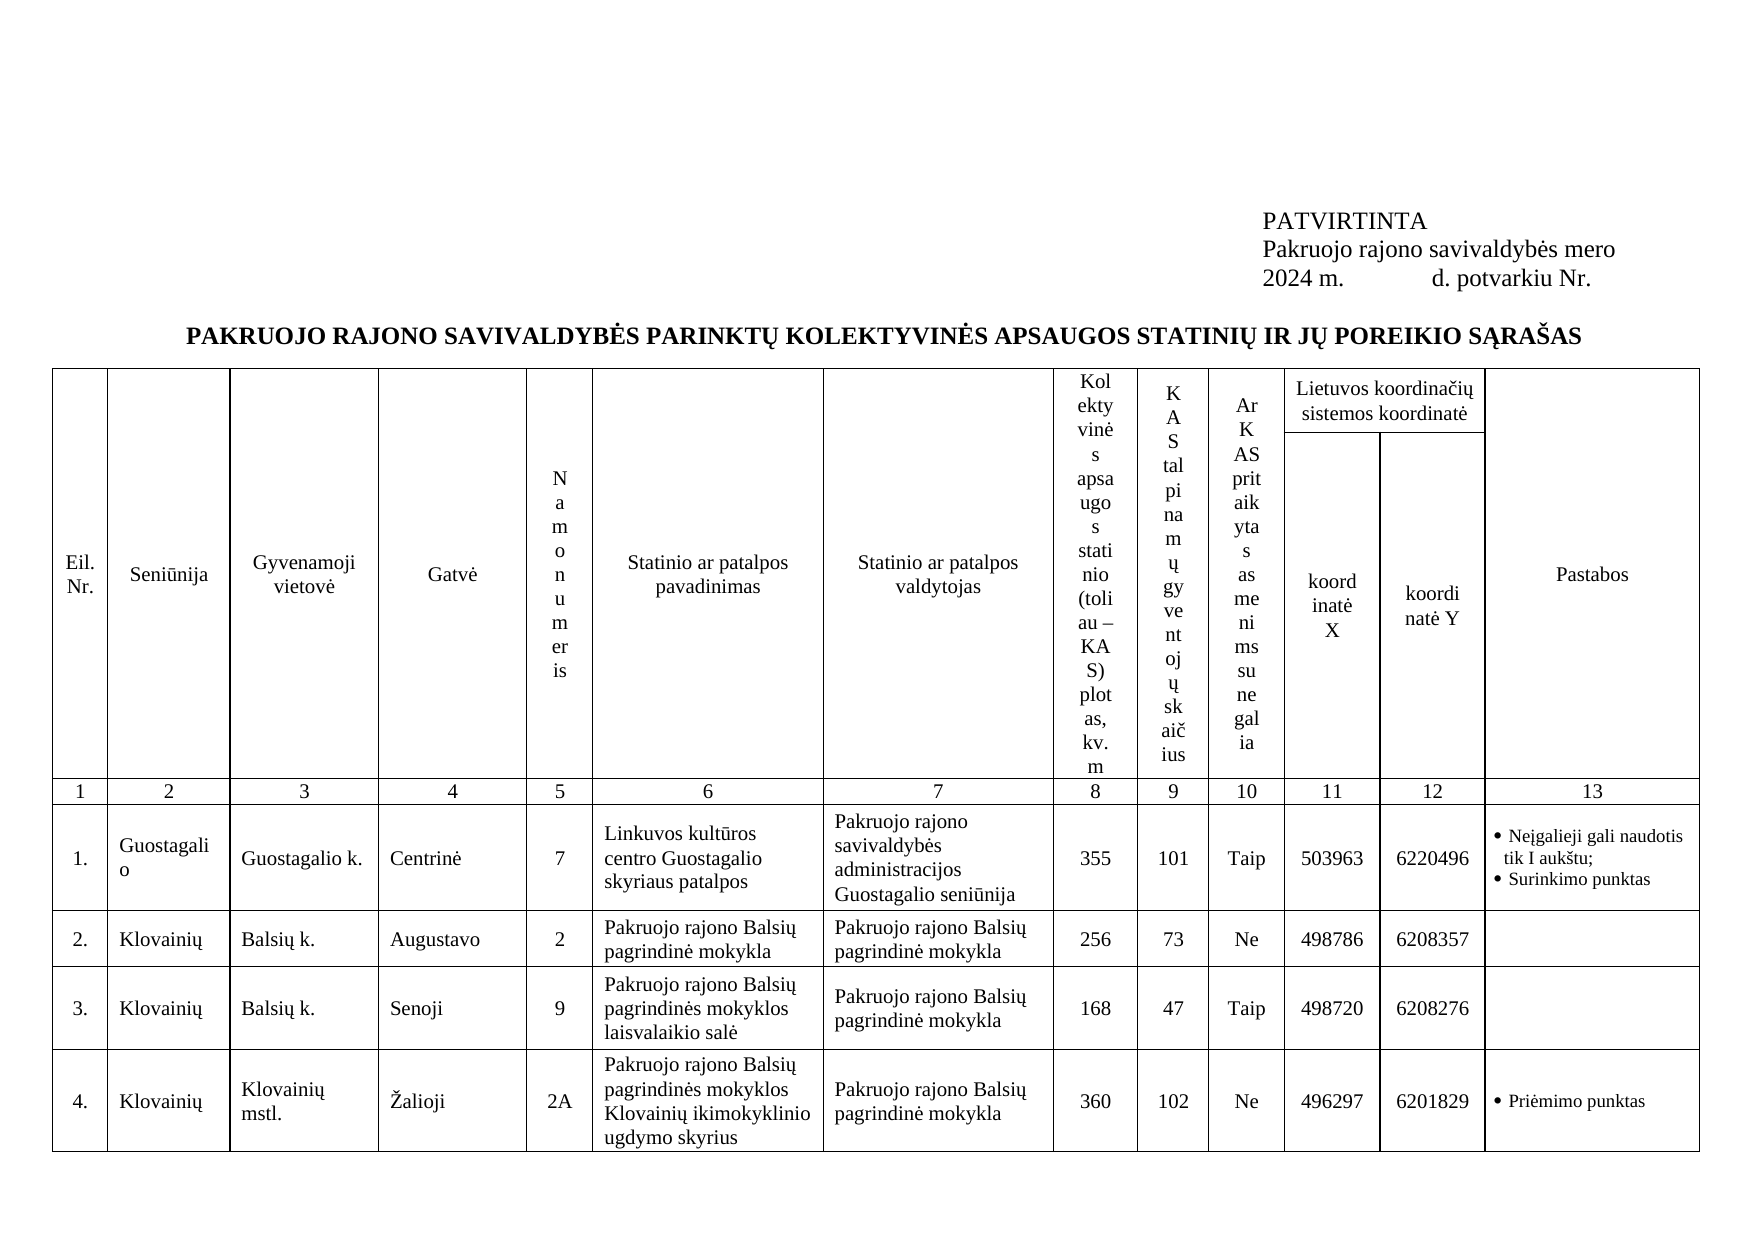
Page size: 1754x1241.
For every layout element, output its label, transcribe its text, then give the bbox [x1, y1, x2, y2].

table_cell 6 [593, 779, 823, 803]
table_cell 7 [527, 805, 592, 910]
table_cell 101 [1138, 805, 1208, 910]
table_cell Klovainių mstl. [231, 1050, 378, 1151]
table_cell Žalioji [379, 1050, 526, 1151]
table_cell Centrinė [379, 805, 526, 910]
table_cell 6208357 [1381, 911, 1484, 966]
table_cell Ne [1209, 1050, 1284, 1151]
table_header Lietuvos koordinačių sistemos koordinatė [1285, 369, 1484, 432]
table_cell 360 [1054, 1050, 1137, 1151]
table_cell Klovainių [108, 911, 229, 966]
table_header Gatvė [379, 369, 526, 778]
table_cell Pakruojo rajono Balsių pagrindinės mokyklos laisvalaikio salė [593, 967, 823, 1049]
table_cell 6201829 [1381, 1050, 1484, 1151]
table_cell 6208276 [1381, 967, 1484, 1049]
table_cell Ne [1209, 911, 1284, 966]
table_cell 11 [1285, 779, 1379, 803]
table_cell Pakruojo rajono Balsių pagrindinės mokyklos Klovainių ikimokyklinio ugdymo skyrius [593, 1050, 823, 1151]
table_cell koordinatė Y [1381, 433, 1484, 778]
table_cell  Neįgalieji gali naudotis tik I aukštu;  Surinkimo punktas [1486, 805, 1699, 910]
text PATVIRTINTA [1262, 206, 1650, 234]
table_cell [1700, 778, 1709, 803]
table_cell 1. [53, 805, 107, 910]
table_cell [1700, 966, 1709, 1049]
table_cell Pakruojo rajono savivaldybės administracijos Guostagalio seniūnija [824, 805, 1053, 910]
table_cell 6220496 [1381, 805, 1484, 910]
table_cell Taip [1209, 805, 1284, 910]
table_cell 9 [1138, 779, 1208, 803]
table_cell 10 [1209, 779, 1284, 803]
table_header KAS talpinamų gyventojų skaičius [1138, 369, 1208, 778]
table_cell 3 [231, 779, 378, 803]
table_cell Linkuvos kultūros centro Guostagalio skyriaus patalpos [593, 805, 823, 910]
text 2024 m. d. potvarkiu Nr. [1262, 263, 1650, 292]
table_cell 256 [1054, 911, 1137, 966]
table_cell 102 [1138, 1050, 1208, 1151]
table_header Pastabos [1486, 369, 1699, 778]
table_cell 2. [53, 911, 107, 966]
table_cell Balsių k. [231, 911, 378, 966]
table_header Eil. Nr. [53, 369, 107, 778]
table_cell 498786 [1285, 911, 1379, 966]
table_cell [1700, 910, 1709, 966]
table_cell [1700, 804, 1709, 910]
table_header Namo numeris [527, 369, 592, 778]
table_cell 47 [1138, 967, 1208, 1049]
table_cell  Priėmimo punktas [1486, 1050, 1699, 1151]
table_header Gyvenamoji vietovė [231, 369, 378, 778]
table_cell Klovainių [108, 1050, 229, 1151]
table_cell 4. [53, 1050, 107, 1151]
table_cell Balsių k. [231, 967, 378, 1049]
table_cell 9 [527, 967, 592, 1049]
table_cell Senoji [379, 967, 526, 1049]
table_cell 8 [1054, 779, 1137, 803]
table_cell 2 [108, 779, 229, 803]
table_header [1700, 368, 1709, 432]
table_header Seniūnija [108, 369, 229, 778]
table_cell 2A [527, 1050, 592, 1151]
table_header Statinio ar patalpos valdytojas [824, 369, 1053, 778]
table_cell Pakruojo rajono Balsių pagrindinė mokykla [593, 911, 823, 966]
table_cell Guostagalio k. [231, 805, 378, 910]
table_cell 496297 [1285, 1050, 1379, 1151]
text Pakruojo rajono savivaldybės mero [1262, 234, 1650, 263]
table_cell Pakruojo rajono Balsių pagrindinė mokykla [824, 911, 1053, 966]
table_cell [1700, 432, 1709, 778]
table_cell [1486, 967, 1699, 1049]
table_cell Taip [1209, 967, 1284, 1049]
table_cell [1486, 911, 1699, 966]
table_header Statinio ar patalpos pavadinimas [593, 369, 823, 778]
table_cell Klovainių [108, 967, 229, 1049]
text PAKRUOJO RAJONO SAVIVALDYBĖS PARINKTŲ KOLEKTYVINĖS APSAUGOS STATINIŲ IR JŲ POREIKIO SĄRAŠAS [118, 321, 1650, 349]
table_cell Pakruojo rajono Balsių pagrindinė mokykla [824, 967, 1053, 1049]
table_cell 355 [1054, 805, 1137, 910]
table_cell 2 [527, 911, 592, 966]
table_cell [1700, 1049, 1709, 1151]
table_cell 13 [1486, 779, 1699, 803]
table_cell Augustavo [379, 911, 526, 966]
table_header Ar KAS pritaikytas asmenims su negalia [1209, 369, 1284, 778]
table_cell 5 [527, 779, 592, 803]
table_cell 7 [824, 779, 1053, 803]
table_cell 3. [53, 967, 107, 1049]
table_cell Pakruojo rajono Balsių pagrindinė mokykla [824, 1050, 1053, 1151]
table_cell 168 [1054, 967, 1137, 1049]
table_cell 73 [1138, 911, 1208, 966]
table_cell koordinatė X [1285, 433, 1379, 778]
table_header Kolektyvinės apsaugos statinio (toliau – KAS) plotas, kv. m [1054, 369, 1137, 778]
table_cell Guostagalio [108, 805, 229, 910]
table_cell 498720 [1285, 967, 1379, 1049]
table_cell 503963 [1285, 805, 1379, 910]
table_cell 12 [1381, 779, 1484, 803]
table_cell 4 [379, 779, 526, 803]
table_cell 1 [53, 779, 107, 803]
